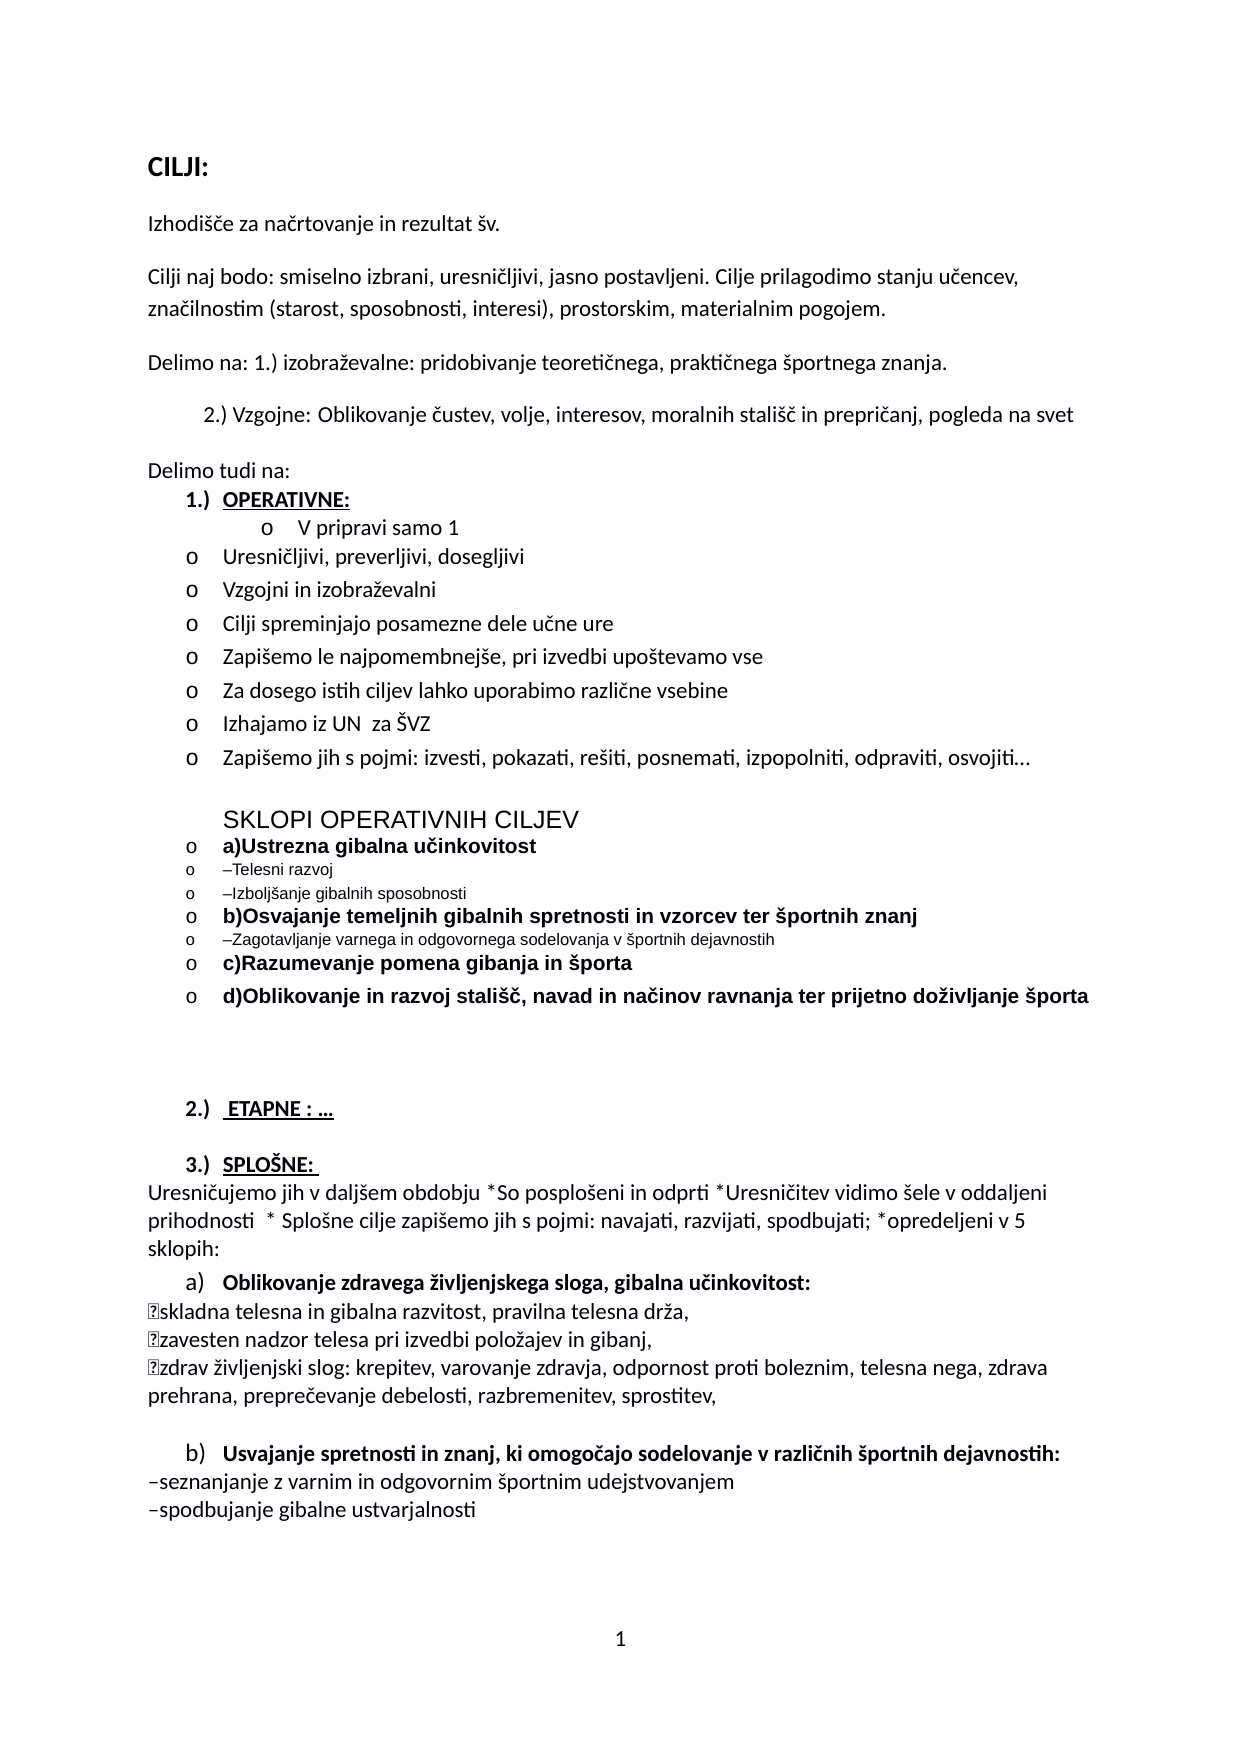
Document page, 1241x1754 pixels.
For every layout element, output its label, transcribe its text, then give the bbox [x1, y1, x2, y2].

text Izhodišče za načrtovanje in rezultat šv. [148, 209, 1093, 237]
list a)Ustrezna gibalna učinkovitost [185, 834, 1093, 860]
text Cilji naj bodo: smiselno izbrani, uresničljivi, jasno postavljeni. Cilje prilagodimo stanju učencev, značilnostim (starost, sposobnosti, interesi), prostorskim, materialnim pogojem. [148, 262, 1093, 323]
list OPERATIVNE: [185, 485, 1093, 513]
list Cilji spreminjajo posamezne dele učne ure [185, 609, 1093, 638]
list Zapišemo jih s pojmi: izvesti, pokazati, rešiti, posnemati, izpopolniti, odpraviti, osvojiti… [185, 743, 1093, 772]
list –Zagotavljanje varnega in odgovornega sodelovanja v športnih dejavnostih [185, 930, 1093, 951]
list c)Razumevanje pomena gibanja in športa [185, 951, 1093, 976]
text Delimo na: 1.) izobraževalne: pridobivanje teoretičnega, praktičnega športnega znanja. [148, 348, 1093, 376]
text Delimo tudi na: [148, 457, 1093, 485]
list Usvajanje spretnosti in znanj, ki omogočajo sodelovanje v različnih športnih dejavnostih: [185, 1437, 1093, 1467]
text –seznanjanje z varnim in odgovornim športnim udejstvovanjem [148, 1467, 1093, 1496]
text 2.) Vzgojne: Oblikovanje čustev, volje, interesov, moralnih stališč in prepričanj, pogleda na svet [148, 401, 1093, 429]
list Zapišemo le najpomembnejše, pri izvedbi upoštevamo vse [185, 642, 1093, 672]
list Izhajamo iz UN za ŠVZ [185, 709, 1093, 739]
list Oblikovanje zdravega življenjskega sloga, gibalna učinkovitost: [185, 1266, 1093, 1297]
list –Telesni razvoj [185, 860, 1093, 881]
list –Izboljšanje gibalnih sposobnosti [185, 883, 1093, 904]
text skladna telesna in gibalna razvitost, pravilna telesna drža, [148, 1297, 1093, 1325]
list Uresničljivi, preverljivi, dosegljivi [185, 542, 1093, 571]
text SKLOPI OPERATIVNIH CILJEV [223, 805, 1093, 834]
list d)Oblikovanje in razvoj stališč, navad in načinov ravnanja ter prijetno doživljanje športa [185, 984, 1093, 1010]
list V pripravi samo 1 [260, 513, 1093, 542]
text zdrav življenjski slog: krepitev, varovanje zdravja, odpornost proti boleznim, telesna nega, zdrava prehrana, preprečevanje debelosti, razbremenitev, sprostitev, [148, 1353, 1093, 1409]
list ETAPNE : … [185, 1094, 1093, 1122]
list SPLOŠNE: [185, 1150, 1093, 1178]
text –spodbujanje gibalne ustvarjalnosti [148, 1496, 1093, 1523]
list Vzgojni in izobraževalni [185, 575, 1093, 604]
text Uresničujemo jih v daljšem obdobju *So posplošeni in odprti *Uresničitev vidimo šele v oddaljeni prihodnosti * Splošne cilje zapišemo jih s pojmi: navajati, razvijati, spodbujati; *opredeljeni v 5 sklopih: [148, 1178, 1093, 1262]
list b)Osvajanje temeljnih gibalnih spretnosti in vzorcev ter športnih znanj [185, 904, 1093, 930]
text zavesten nadzor telesa pri izvedbi položajev in gibanj, [148, 1325, 1093, 1353]
text CILJI: [148, 148, 1093, 183]
list Za dosego istih ciljev lahko uporabimo različne vsebine [185, 676, 1093, 705]
